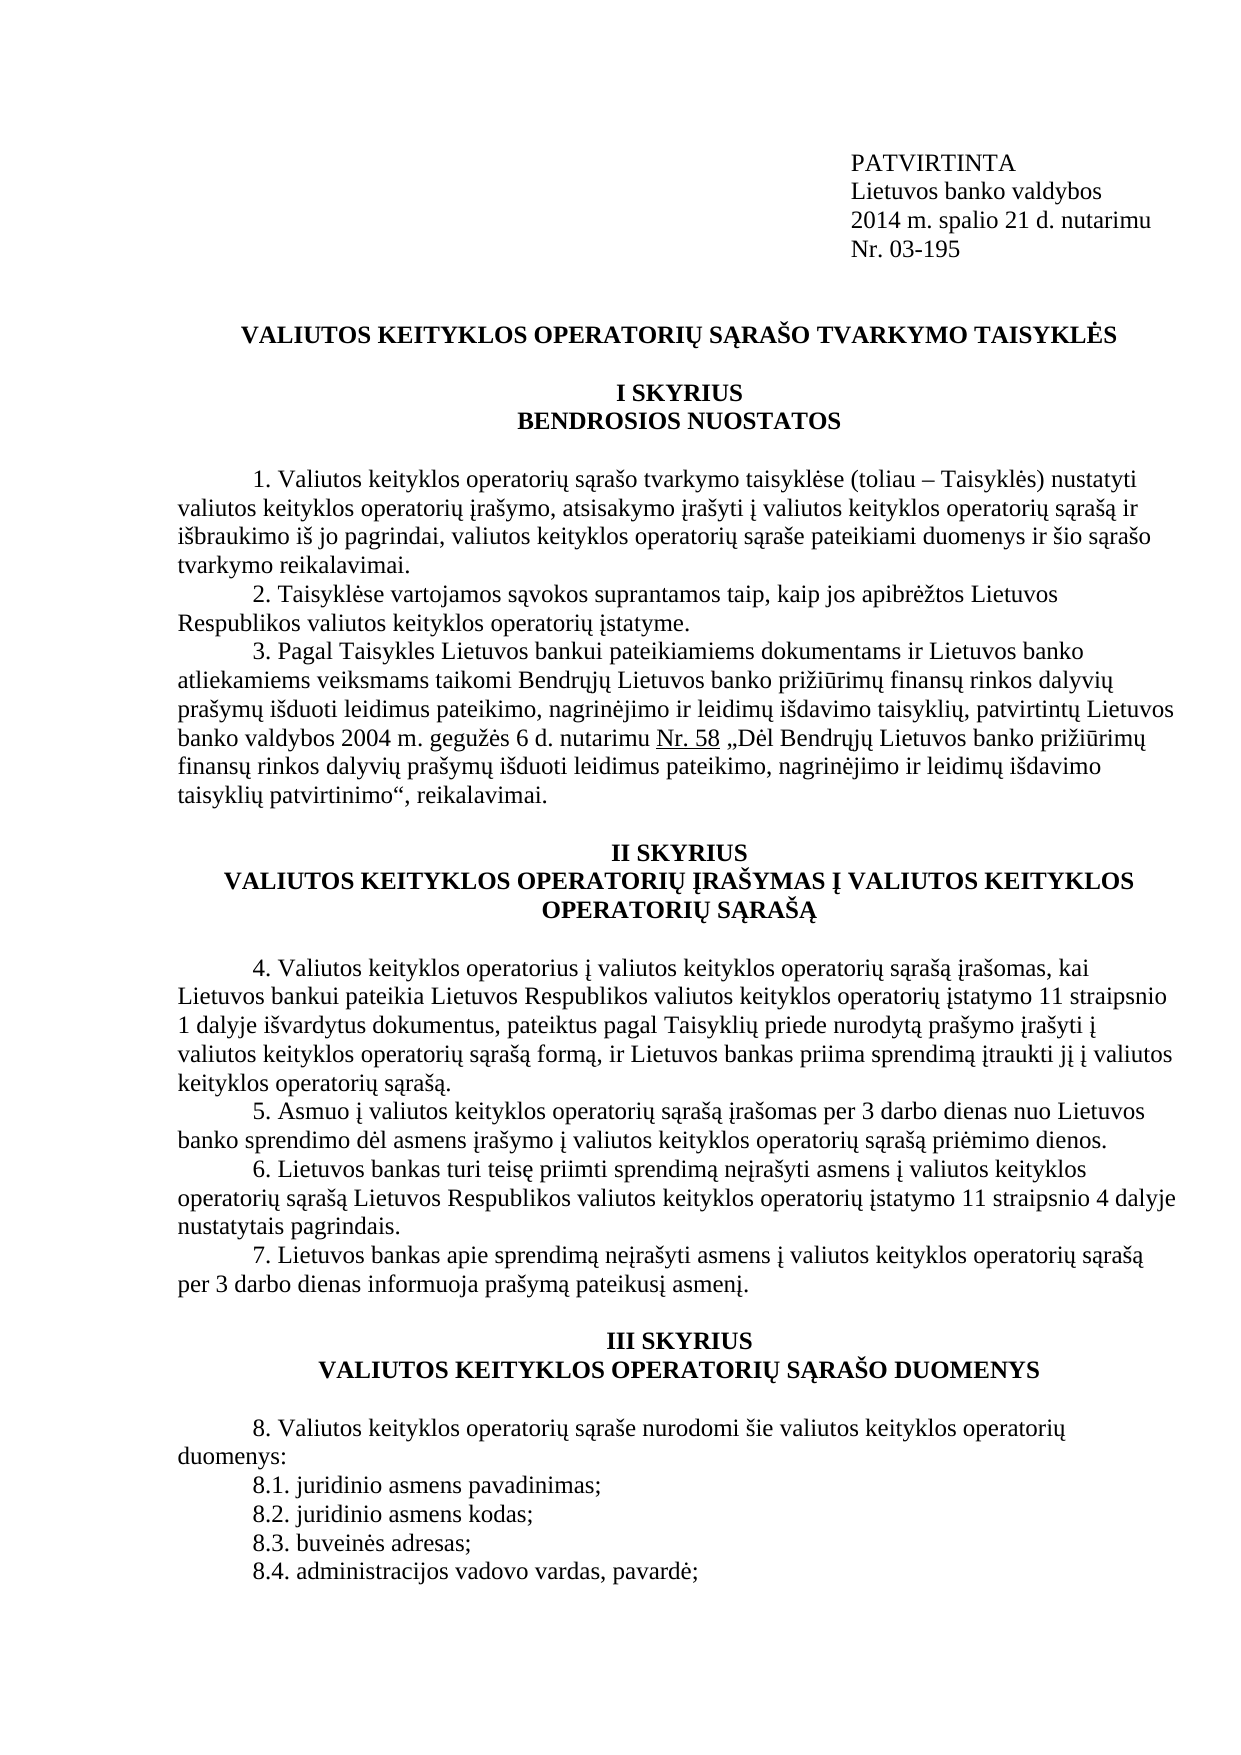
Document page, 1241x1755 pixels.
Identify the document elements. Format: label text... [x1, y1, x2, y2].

text 8.3. buveinės adresas; [177, 1528, 1181, 1556]
text 2014 m. spalio 21 d. nutarimu Nr. 03-195 [851, 205, 1181, 263]
text II SKYRIUS [177, 838, 1181, 866]
text 1. Valiutos keityklos operatorių sąrašo tvarkymo taisyklėse (toliau – Taisyklės) nustatyti valiutos keityklos operatorių įrašymo, atsisakymo įrašyti į valiutos keityklos operatorių sąrašą ir išbraukimo iš jo pagrindai, valiutos keityklos operatorių sąraše pateikiami duomenys ir šio sąrašo tvarkymo reikalavimai. [177, 464, 1181, 579]
text 7. Lietuvos bankas apie sprendimą neįrašyti asmens į valiutos keityklos operatorių sąrašą per 3 darbo dienas informuoja prašymą pateikusį asmenį. [177, 1240, 1181, 1298]
text 8.2. juridinio asmens kodas; [177, 1499, 1181, 1528]
text 8.4. administracijos vadovo vardas, pavardė; [177, 1556, 1181, 1585]
text 3. Pagal Taisykles Lietuvos bankui pateikiamiems dokumentams ir Lietuvos banko atliekamiems veiksmams taikomi Bendrųjų Lietuvos banko prižiūrimų finansų rinkos dalyvių prašymų išduoti leidimus pateikimo, nagrinėjimo ir leidimų išdavimo taisyklių, patvirtintų Lietuvos banko valdybos 2004 m. gegužės 6 d. nutarimu Nr. 58 „Dėl Bendrųjų Lietuvos banko prižiūrimų finansų rinkos dalyvių prašymų išduoti leidimus pateikimo, nagrinėjimo ir leidimų išdavimo taisyklių patvirtinimo“, reikalavimai. [177, 636, 1181, 809]
text III SKYRIUS [177, 1326, 1181, 1355]
text VALIUTOS KEITYKLOS OPERATORIŲ SĄRAŠO DUOMENYS [177, 1355, 1181, 1384]
text BENDROSIOS NUOSTATOS [177, 406, 1181, 435]
text I SKYRIUS [177, 378, 1181, 406]
text VALIUTOS KEITYKLOS OPERATORIŲ ĮRAŠYMAS Į VALIUTOS KEITYKLOS OPERATORIŲ SĄRAŠĄ [177, 866, 1181, 924]
text 6. Lietuvos bankas turi teisę priimti sprendimą neįrašyti asmens į valiutos keityklos operatorių sąrašą Lietuvos Respublikos valiutos keityklos operatorių įstatymo 11 straipsnio 4 dalyje nustatytais pagrindais. [177, 1154, 1181, 1240]
text PATVIRTINTA [851, 148, 1181, 176]
text 5. Asmuo į valiutos keityklos operatorių sąrašą įrašomas per 3 darbo dienas nuo Lietuvos banko sprendimo dėl asmens įrašymo į valiutos keityklos operatorių sąrašą priėmimo dienos. [177, 1096, 1181, 1154]
text VALIUTOS KEITYKLOS OPERATORIŲ SĄRAŠO TVARKYMO TAISYKLĖS [177, 320, 1181, 349]
text 8. Valiutos keityklos operatorių sąraše nurodomi šie valiutos keityklos operatorių duomenys: [177, 1413, 1181, 1470]
text 2. Taisyklėse vartojamos sąvokos suprantamos taip, kaip jos apibrėžtos Lietuvos Respublikos valiutos keityklos operatorių įstatyme. [177, 579, 1181, 636]
text Lietuvos banko valdybos [851, 176, 1181, 205]
text 8.1. juridinio asmens pavadinimas; [177, 1470, 1181, 1499]
text 4. Valiutos keityklos operatorius į valiutos keityklos operatorių sąrašą įrašomas, kai Lietuvos bankui pateikia Lietuvos Respublikos valiutos keityklos operatorių įstatymo 11 straipsnio 1 dalyje išvardytus dokumentus, pateiktus pagal Taisyklių priede nurodytą prašymo įrašyti į valiutos keityklos operatorių sąrašą formą, ir Lietuvos bankas priima sprendimą įtraukti jį į valiutos keityklos operatorių sąrašą. [177, 953, 1181, 1096]
